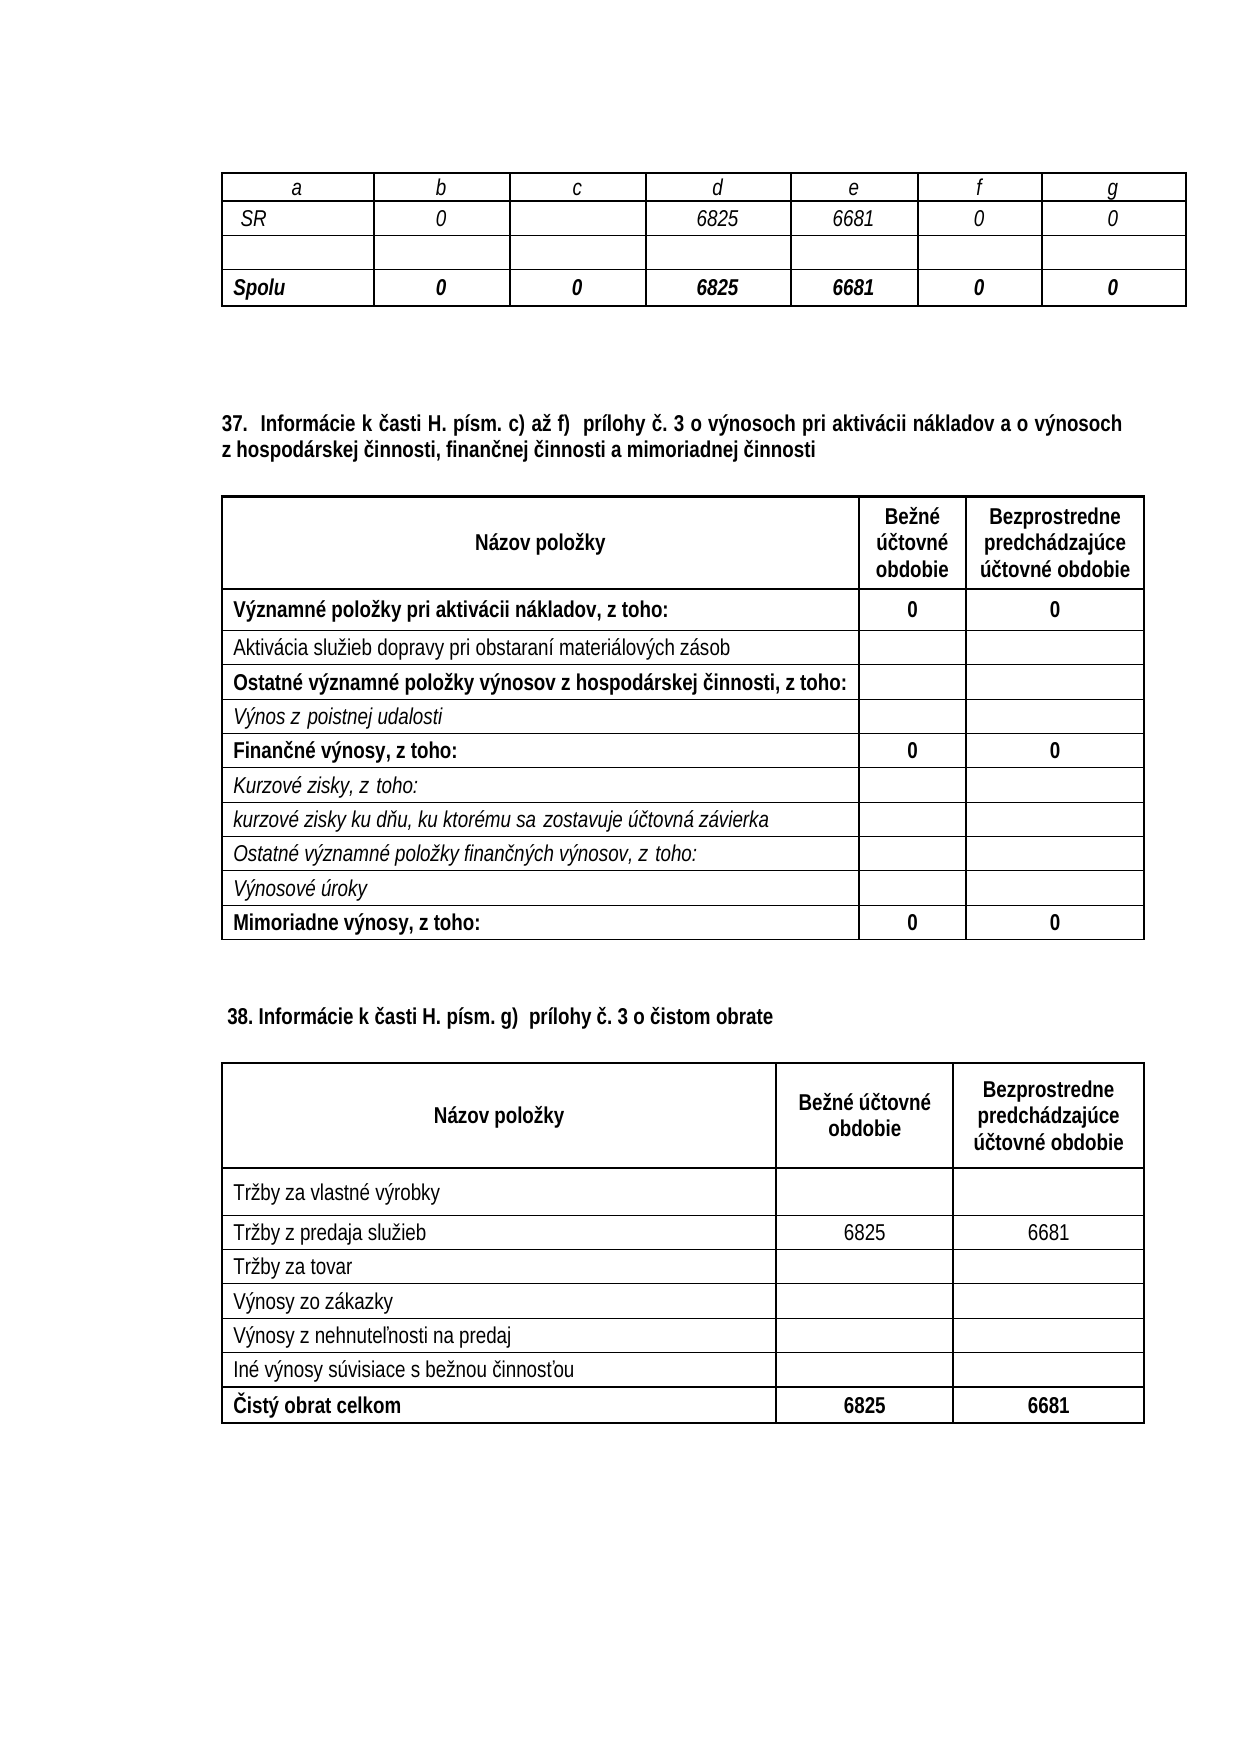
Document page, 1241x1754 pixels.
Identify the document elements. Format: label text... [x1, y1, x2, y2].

table_cell [1043, 236, 1185, 269]
table_cell Čistý obrat celkom [223, 1388, 775, 1422]
table_cell [954, 1284, 1143, 1318]
table_cell [860, 803, 965, 836]
table_header Názov položky [223, 1064, 775, 1167]
table_cell 2009 [1188, 172, 1240, 307]
table_cell [967, 700, 1143, 733]
table_header Názov položky [223, 498, 858, 587]
table_cell Výnosové úroky [223, 871, 858, 905]
table_cell [511, 202, 645, 234]
table_cell d [647, 174, 790, 200]
table_cell Tržby za tovar [223, 1250, 775, 1283]
table_header Bežné účtovné obdobie [860, 498, 965, 587]
table_cell [375, 236, 509, 269]
table_cell 6825 [777, 1388, 952, 1422]
table_cell [777, 1353, 952, 1386]
table_cell b [375, 174, 509, 200]
table_cell 0 [860, 734, 965, 767]
table_cell [967, 768, 1143, 802]
table_cell Aktivácia služieb dopravy pri obstaraní materiálových zásob [223, 631, 858, 664]
table_cell [777, 1319, 952, 1352]
table_cell f [919, 174, 1041, 200]
table_cell [860, 871, 965, 905]
table_cell [919, 236, 1041, 269]
table_cell Ostatné významné položky finančných výnosov, z toho: [223, 837, 858, 870]
table_cell [511, 236, 645, 269]
table_cell Ostatné významné položky výnosov z hospodárskej činnosti, z toho: [223, 665, 858, 698]
table_cell 6681 [792, 270, 917, 305]
table_cell 0 [375, 270, 509, 305]
table_cell g [1043, 174, 1185, 200]
table_cell [860, 665, 965, 698]
table_cell Výnos z poistnej udalosti [223, 700, 858, 733]
table_cell [954, 1353, 1143, 1386]
table_cell [792, 236, 917, 269]
table_cell Tržby z predaja služieb [223, 1216, 775, 1249]
table_cell 6825 [647, 202, 790, 234]
table_header [1146, 495, 1240, 1424]
table_cell 0 [919, 270, 1041, 305]
table_cell [777, 1284, 952, 1318]
table_cell [777, 1250, 952, 1283]
table_cell Spolu [223, 270, 373, 305]
table_cell 0 [860, 906, 965, 939]
table_cell a [223, 174, 373, 200]
table_cell [860, 700, 965, 733]
table_cell [860, 837, 965, 870]
table_cell [967, 665, 1143, 698]
table_cell 0 [1043, 270, 1185, 305]
text 37. Informácie k časti H. písm. c) až f) prílohy č. 3 o výnosoch pri aktivácii nákladov a o výnosoch z hospodárskej činnosti, finančnej činnosti a mimoriadnej činnosti [222, 410, 1122, 463]
table_cell [954, 1319, 1143, 1352]
table_cell [967, 837, 1143, 870]
table_cell [777, 1169, 952, 1214]
table_cell Výnosy z nehnuteľnosti na predaj [223, 1319, 775, 1352]
table_cell [967, 803, 1143, 836]
table_cell 6681 [954, 1216, 1143, 1249]
table_cell 6681 [954, 1388, 1143, 1422]
table_cell [954, 1250, 1143, 1283]
table_cell Kurzové zisky, z toho: [223, 768, 858, 802]
table_cell Tržby za vlastné výrobky [223, 1169, 775, 1214]
table_cell Iné výnosy súvisiace s bežnou činnosťou [223, 1353, 775, 1386]
table_cell Výnosy zo zákazky [223, 1284, 775, 1318]
table_cell kurzové zisky ku dňu, ku ktorému sa zostavuje účtovná závierka [223, 803, 858, 836]
table_header Bezprostredne predchádzajúce účtovné obdobie [954, 1064, 1143, 1167]
table_cell Mimoriadne výnosy, z toho: [223, 906, 858, 939]
table_cell 6681 [792, 202, 917, 234]
table_cell 0 [967, 590, 1143, 630]
table_cell 0 [511, 270, 645, 305]
table_cell 6825 [777, 1216, 952, 1249]
table_cell [647, 236, 790, 269]
table_cell c [511, 174, 645, 200]
table_cell [954, 1169, 1143, 1214]
table_cell 6825 [647, 270, 790, 305]
table_cell SR [223, 202, 373, 234]
table_cell 0 [1043, 202, 1185, 234]
table_header 38. Informácie k časti H. písm. g) prílohy č. 3 o čistom obrate [220, 495, 1146, 1424]
table_cell [860, 768, 965, 802]
table_cell 0 [967, 906, 1143, 939]
table_cell [223, 236, 373, 269]
table_header Bežné účtovné obdobie [777, 1064, 952, 1167]
table_cell 0 [919, 202, 1041, 234]
table_cell Významné položky pri aktivácii nákladov, z toho: [223, 590, 858, 630]
table_cell 0 [967, 734, 1143, 767]
table_cell [220, 1424, 1146, 1530]
table_cell 0 [860, 590, 965, 630]
table_cell 0 [375, 202, 509, 234]
table_cell Finančné výnosy, z toho: [223, 734, 858, 767]
table_header Bezprostredne predchádzajúce účtovné obdobie [967, 498, 1143, 587]
table_cell e [792, 174, 917, 200]
table_cell [860, 631, 965, 664]
table_cell [1146, 1424, 1240, 1530]
table_cell [967, 871, 1143, 905]
table_cell [967, 631, 1143, 664]
